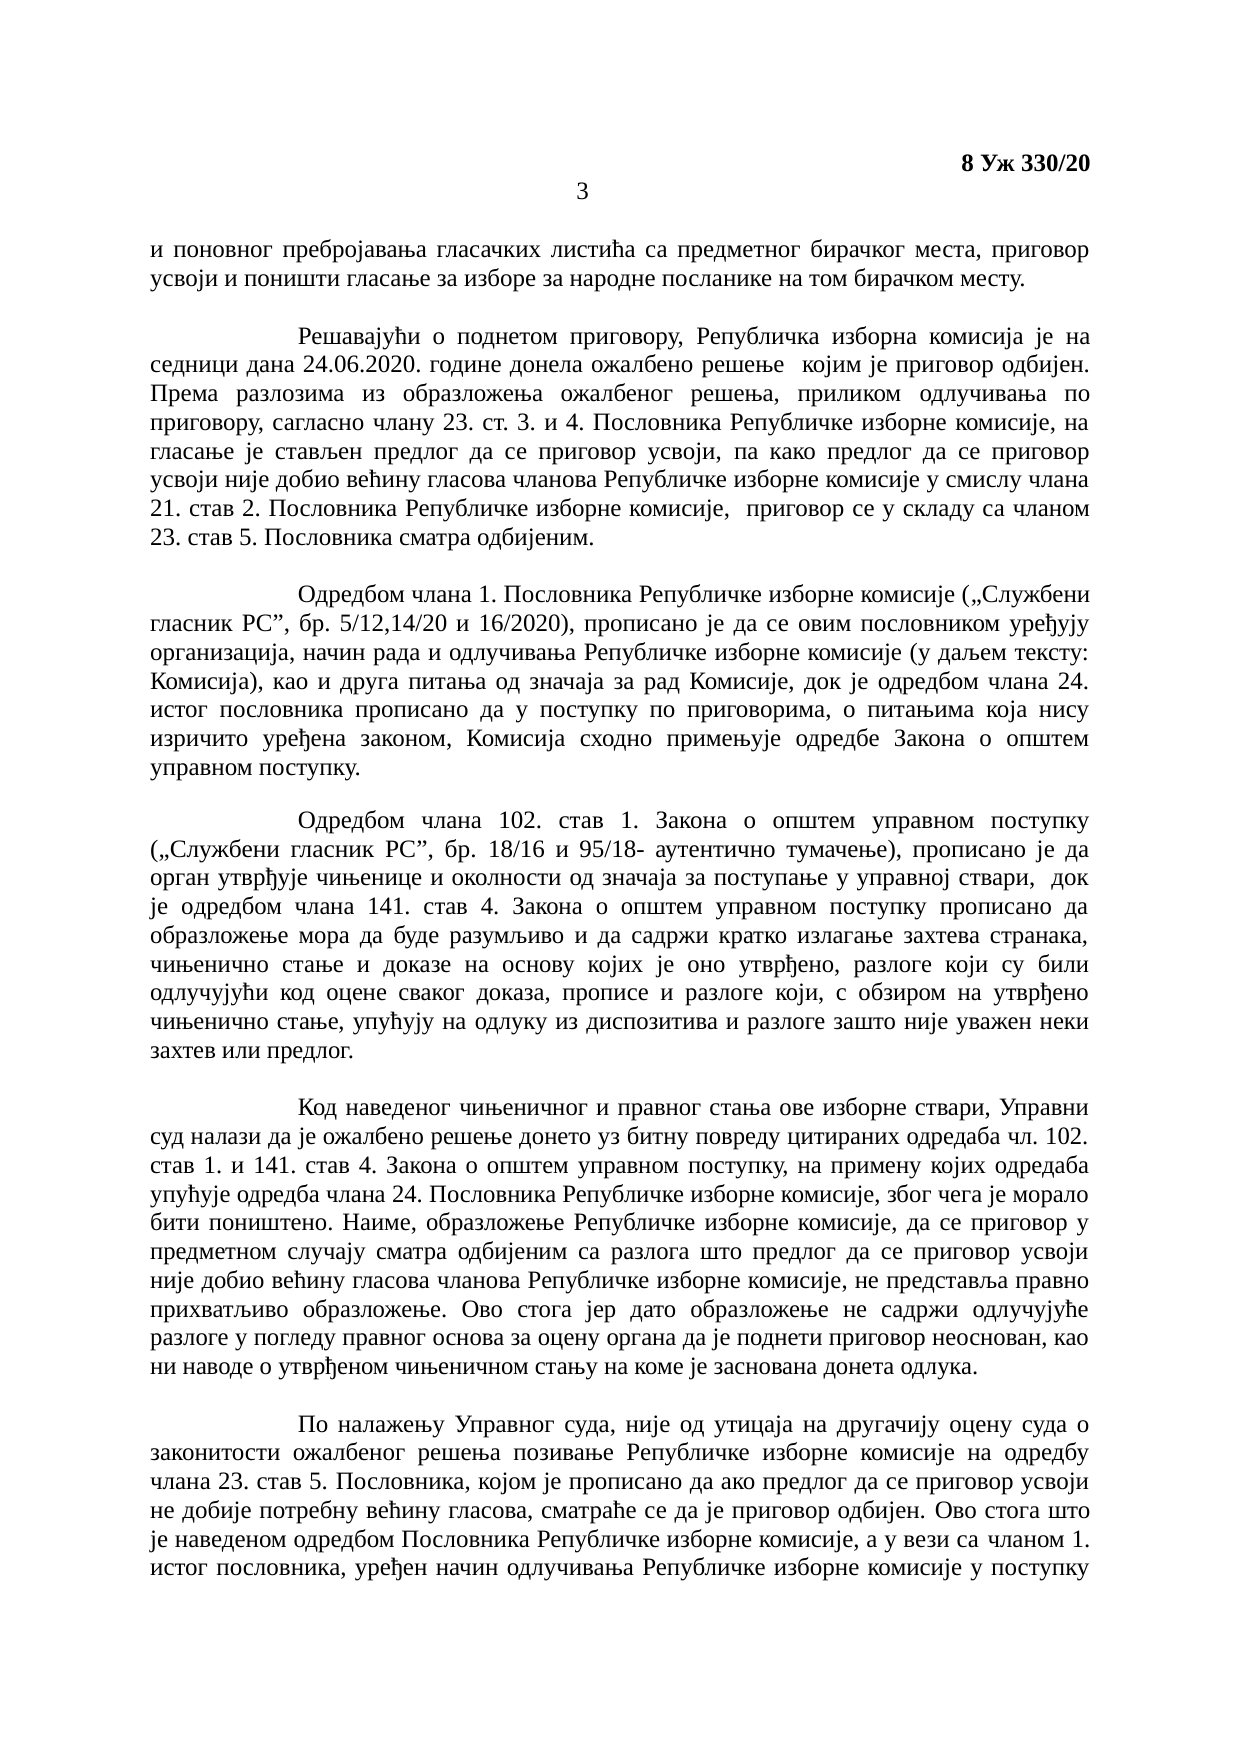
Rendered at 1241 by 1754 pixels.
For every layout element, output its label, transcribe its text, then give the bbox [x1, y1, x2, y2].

text Одредбом члана 102. став 1. Закона о општем управном поступку („Службени гласник РС”, бр. 18/16 и 95/18- аутентично тумачење), прописано је да орган утврђује чињенице и околности од значаја за поступање у управној ствари, док је одредбом члана 141. став 4. Закона о општем управном поступку прописано да образложење мора да буде разумљиво и да садржи кратко излагање захтева странака, чињенично стање и доказе на основу којих је оно утврђено, разлоге који су били одлучујући код оцене сваког доказа, прописе и разлоге који, с обзиром на утврђено чињенично стање, упућују на одлуку из диспозитива и разлоге зашто није уважен неки захтев или предлог. [150, 805, 1090, 1064]
text и поновног пребројавања гласачких листића са предметног бирачког места, приговор усвоји и поништи гласање за изборе за народне посланике на том бирачком месту. [150, 234, 1090, 292]
text По налажењу Управног суда, није од утицаја на другачију оцену суда о законитости ожалбеног решења позивање Републичке изборне комисије на одредбу члана 23. став 5. Пословника, којом је прописано да ако предлог да се приговор усвоји не добије потребну већину гласова, сматраће се да је приговор одбијен. Ово стога што је наведеном одредбом Пословника Републичке изборне комисије, а у вези са чланом 1. истог пословника, уређен начин одлучивања Републичке изборне комисије у поступку [150, 1409, 1090, 1581]
text Решавајући о поднетом приговору, Републичка изборна комисија је на седници дана 24.06.2020. године донела ожалбено решење којим је приговор одбијен. Према разлозима из образложења ожалбеног решења, приликом одлучивања по приговору, сагласно члану 23. ст. 3. и 4. Пословника Републичке изборне комисије, на гласање је стављен предлог да се приговор усвоји, па како предлог да се приговор усвоји није добио већину гласова чланова Републичке изборне комисије у смислу члана 21. став 2. Пословника Републичке изборне комисије, приговор се у складу са чланом 23. став 5. Пословника сматра одбијеним. [150, 321, 1090, 551]
text Одредбом члана 1. Пословника Републичке изборне комисије („Службени гласник РС”, бр. 5/12,14/20 и 16/2020), прописано је да се овим пословником уређују организација, начин рада и одлучивања Републичке изборне комисије (у даљем тексту: Комисија), као и друга питања од значаја за рад Комисије, док је одредбом члана 24. истог пословника прописано да у поступку по приговорима, о питањима која нису изричито уређена законом, Комисија сходно примењује одредбе Закона о општем управном поступку. [150, 579, 1090, 781]
text Код наведеног чињеничног и правног стања ове изборне ствари, Управни суд налази да је ожалбено решење донето уз битну повреду цитираних одредаба чл. 102. став 1. и 141. став 4. Закона о општем управном поступку, на примену којих одредаба упућује одредба члана 24. Пословника Републичке изборне комисије, због чега је морало бити поништено. Наиме, образложење Републичке изборне комисије, да се приговор у предметном случају сматра одбијеним са разлога што предлог да се приговор усвоји није добио већину гласова чланова Републичке изборне комисије, не представља правно прихватљиво образложење. Ово стога јер дато образложење не садржи одлучујуће разлоге у погледу правног основа за оцену органа да је поднети приговор неоснован, као ни наводе о утврђеном чињеничном стању на коме је заснована донета одлука. [150, 1092, 1090, 1380]
